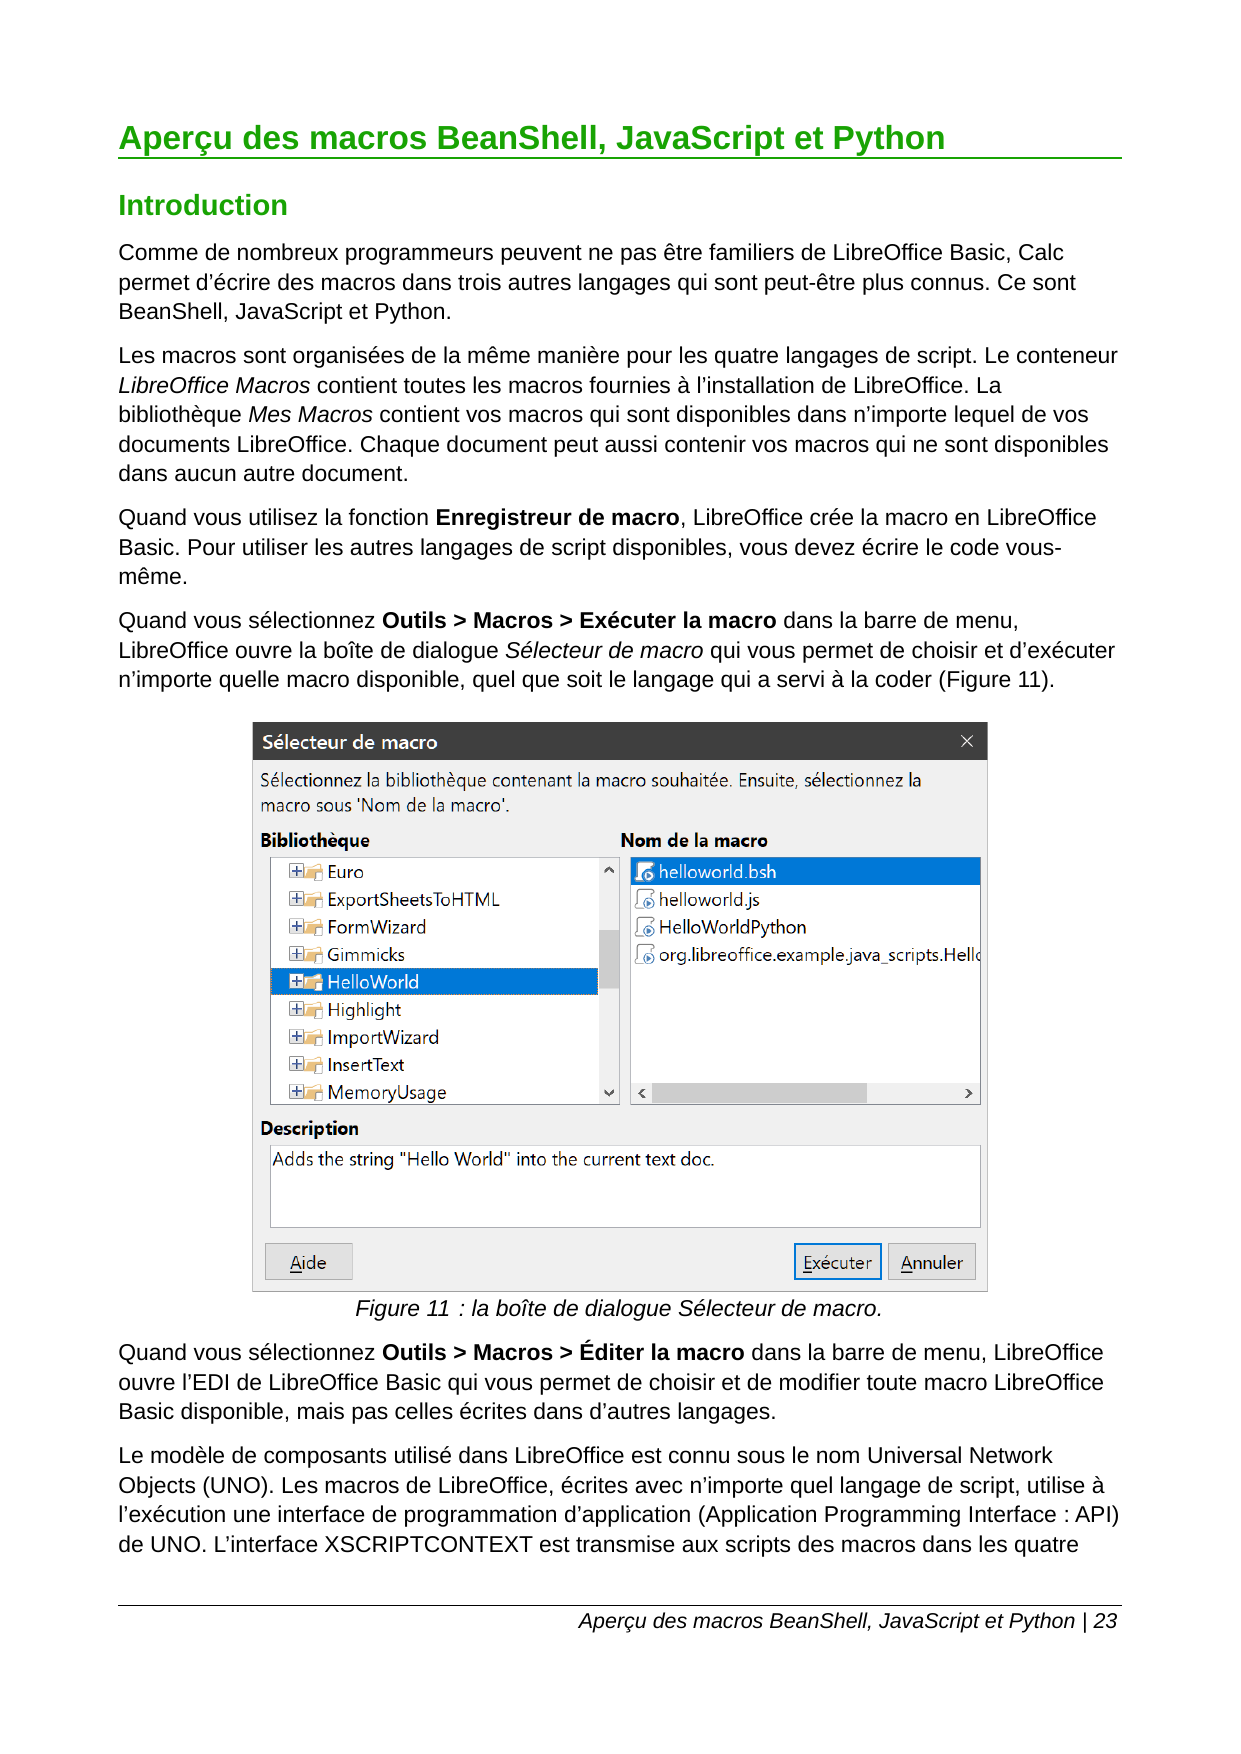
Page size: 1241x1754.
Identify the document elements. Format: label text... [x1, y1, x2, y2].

text Quand vous utilisez la fonction Enregistreur de macro, LibreOffice crée la macro en LibreOffice Basic. Pour utiliser les autres langages de script disponibles, vous devez écrire le code vous-même. [118, 501, 1122, 589]
text Le modèle de composants utilisé dans LibreOffice est connu sous le nom Universal Network Objects (UNO). Les macros de LibreOffice, écrites avec n’importe quel langage de script, utilise à l’exécution une interface de programmation d’application (Application Programming Interface : API) de UNO. L’interface XSCRIPTCONTEXT est transmise aux scripts des macros dans les quatre [118, 1439, 1122, 1557]
text Comme de nombreux programmeurs peuvent ne pas être familiers de LibreOffice Basic, Calc permet d’écrire des macros dans trois autres langages qui sont peut-être plus connus. Ce sont BeanShell, JavaScript et Python. [118, 236, 1122, 324]
text Quand vous sélectionnez Outils > Macros > Exécuter la macro dans la barre de menu, LibreOffice ouvre la boîte de dialogue Sélecteur de macro qui vous permet de choisir et d’exécuter n’importe quelle macro disponible, quel que soit le langage qui a servi à la coder (Figure 11). [118, 604, 1122, 693]
picture [252, 722, 988, 1292]
text Figure 11 : la boîte de dialogue Sélecteur de macro. [118, 1292, 1122, 1321]
subtitle Aperçu des macros BeanShell, JavaScript et Python [118, 118, 1122, 157]
text Les macros sont organisées de la même manière pour les quatre langages de script. Le conteneur LibreOffice Macros contient toutes les macros fournies à l’installation de LibreOffice. La bibliothèque Mes Macros contient vos macros qui sont disponibles dans n’importe lequel de vos documents LibreOffice. Chaque document peut aussi contenir vos macros qui ne sont disponibles dans aucun autre document. [118, 339, 1122, 487]
subtitle Introduction [118, 188, 1122, 222]
text Quand vous sélectionnez Outils > Macros > Éditer la macro dans la barre de menu, LibreOffice ouvre l’EDI de LibreOffice Basic qui vous permet de choisir et de modifier toute macro LibreOffice Basic disponible, mais pas celles écrites dans d’autres langages. [118, 1336, 1122, 1424]
